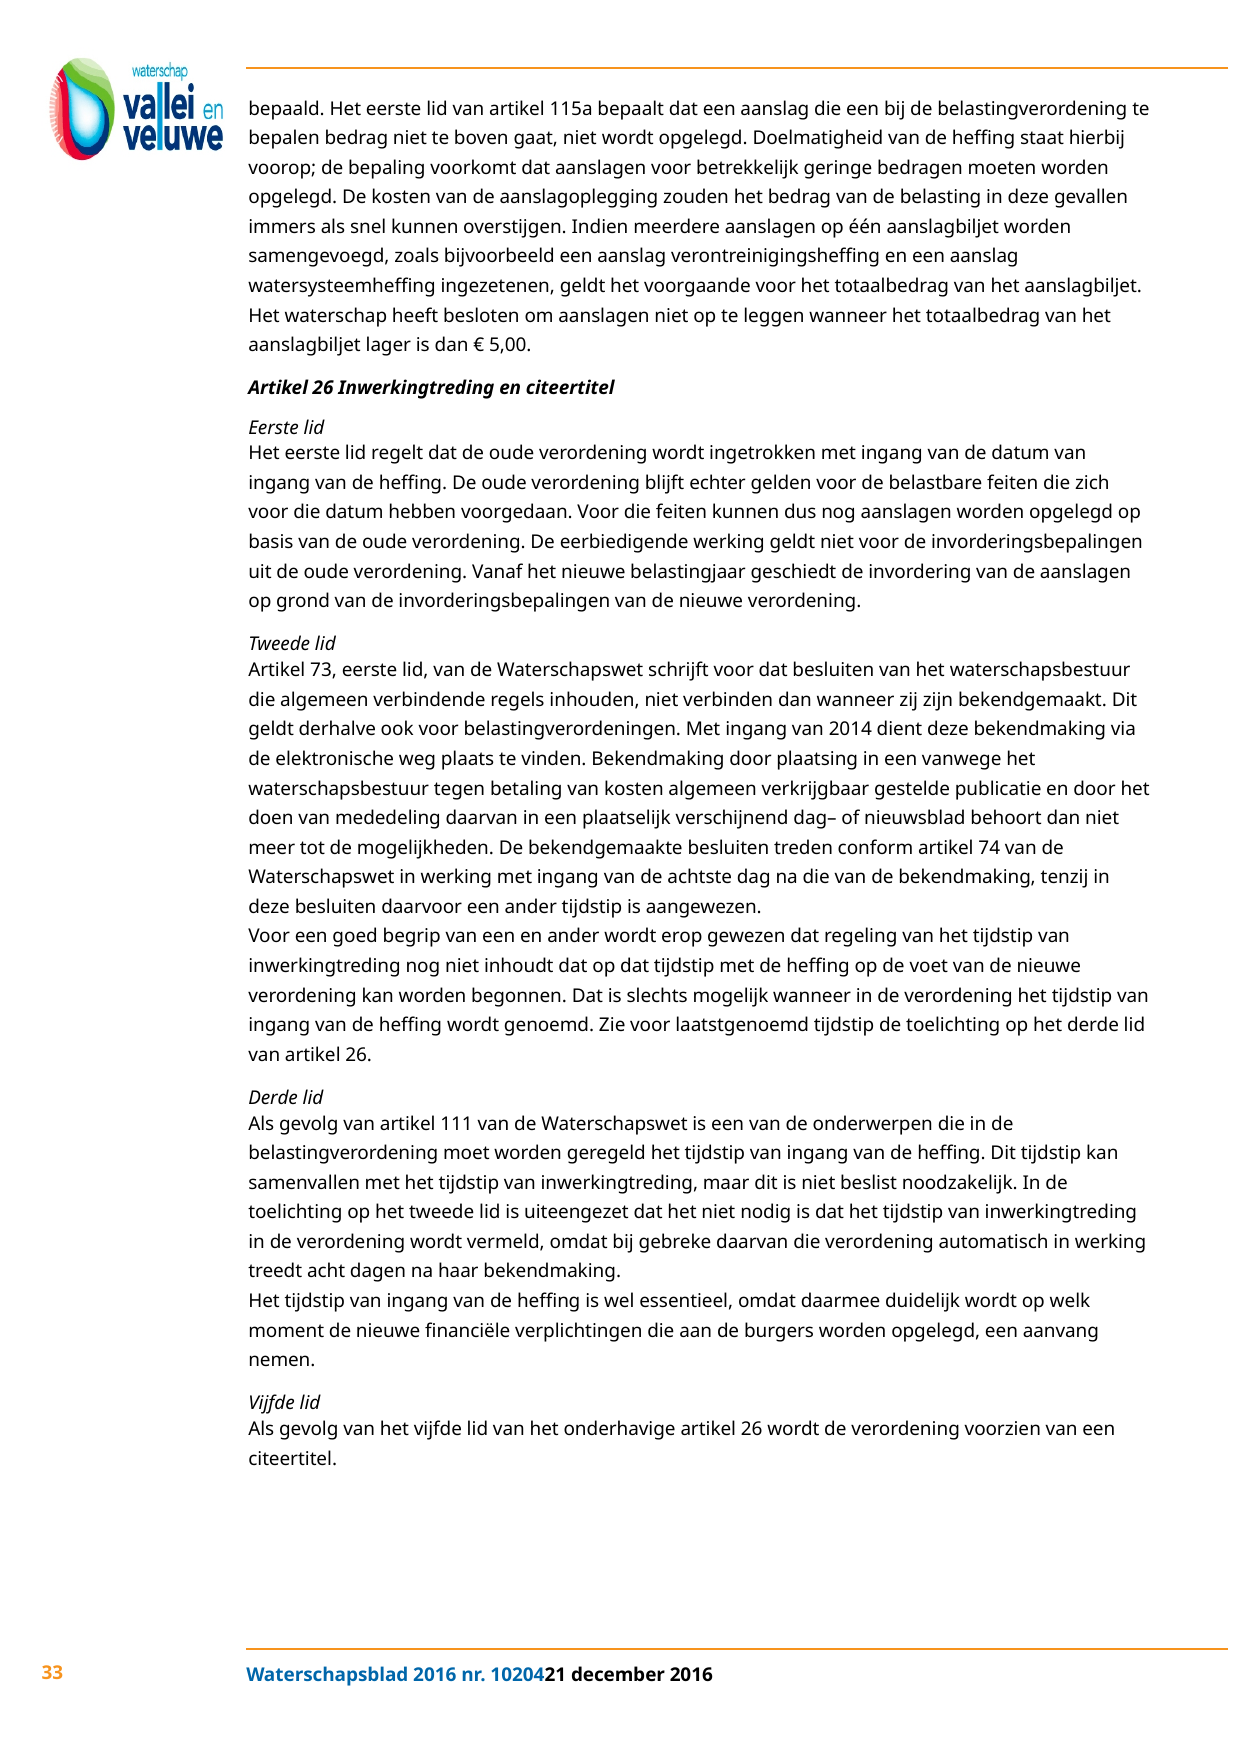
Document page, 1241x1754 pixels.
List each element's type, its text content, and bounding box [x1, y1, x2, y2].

text Tweede lid [248, 631, 1152, 656]
text bepaald. Het eerste lid van artikel 115a bepaalt dat een aanslag die een bij de belastingverordening te bepalen bedrag niet te boven gaat, niet wordt opgelegd. Doelmatigheid van de heffing staat hierbij voorop; de bepaling voorkomt dat aanslagen voor betrekkelijk geringe bedragen moeten worden opgelegd. De kosten van de aanslagoplegging zouden het bedrag van de belasting in deze gevallen immers als snel kunnen overstijgen. Indien meerdere aanslagen op één aanslagbiljet worden samengevoegd, zoals bijvoorbeeld een aanslag verontreinigingsheffing en een aanslag watersysteemheffing ingezetenen, geldt het voorgaande voor het totaalbedrag van het aanslagbiljet. Het waterschap heeft besloten om aanslagen niet op te leggen wanneer het totaalbedrag van het aanslagbiljet lager is dan € 5,00. [248, 95, 1152, 357]
text Artikel 26 Inwerkingtreding en citeertitel [248, 374, 1152, 400]
text Als gevolg van het vijfde lid van het onderhavige artikel 26 wordt de verordening voorzien van een citeertitel. [248, 1415, 1152, 1471]
text Voor een goed begrip van een en ander wordt erop gewezen dat regeling van het tijdstip van inwerkingtreding nog niet inhoudt dat op dat tijdstip met de heffing op de voet van de nieuwe verordening kan worden begonnen. Dat is slechts mogelijk wanneer in de verordening het tijdstip van ingang van de heffing wordt genoemd. Zie voor laatstgenoemd tijdstip de toelichting op het derde lid van artikel 26. [248, 923, 1152, 1067]
text Het eerste lid regelt dat de oude verordening wordt ingetrokken met ingang van de datum van ingang van de heffing. De oude verordening blijft echter gelden voor de belastbare feiten die zich voor die datum hebben voorgedaan. Voor die feiten kunnen dus nog aanslagen worden opgelegd op basis van de oude verordening. De eerbiedigende werking geldt niet voor de invorderingsbepalingen uit de oude verordening. Vanaf het nieuwe belastingjaar geschiedt de invordering van de aanslagen op grond van de invorderingsbepalingen van de nieuwe verordening. [248, 439, 1152, 613]
text Eerste lid [248, 414, 1152, 439]
text Vijfde lid [248, 1389, 1152, 1415]
text Het tijdstip van ingang van de heffing is wel essentieel, omdat daarmee duidelijk wordt op welk moment de nieuwe financiële verplichtingen die aan de burgers worden opgelegd, een aanvang nemen. [248, 1287, 1152, 1372]
text Artikel 73, eerste lid, van de Waterschapswet schrijft voor dat besluiten van het waterschapsbestuur die algemeen verbindende regels inhouden, niet verbinden dan wanneer zij zijn bekendgemaakt. Dit geldt derhalve ook voor belastingverordeningen. Met ingang van 2014 dient deze bekendmaking via de elektronische weg plaats te vinden. Bekendmaking door plaatsing in een vanwege het waterschapsbestuur tegen betaling van kosten algemeen verkrijgbaar gestelde publicatie en door het doen van mededeling daarvan in een plaatselijk verschijnend dag– of nieuwsblad behoort dan niet meer tot de mogelijkheden. De bekendgemaakte besluiten treden conform artikel 74 van de Waterschapswet in werking met ingang van de achtste dag na die van de bekendmaking, tenzij in deze besluiten daarvoor een ander tijdstip is aangewezen. [248, 656, 1152, 919]
text Derde lid [248, 1084, 1152, 1110]
text Als gevolg van artikel 111 van de Waterschapswet is een van de onderwerpen die in de belastingverordening moet worden geregeld het tijdstip van ingang van de heffing. Dit tijdstip kan samenvallen met het tijdstip van inwerkingtreding, maar dit is niet beslist noodzakelijk. In de toelichting op het tweede lid is uiteengezet dat het niet nodig is dat het tijdstip van inwerkingtreding in de verordening wordt vermeld, omdat bij gebreke daarvan die verordening automatisch in werking treedt acht dagen na haar bekendmaking. [248, 1110, 1152, 1283]
picture [41, 47, 231, 172]
